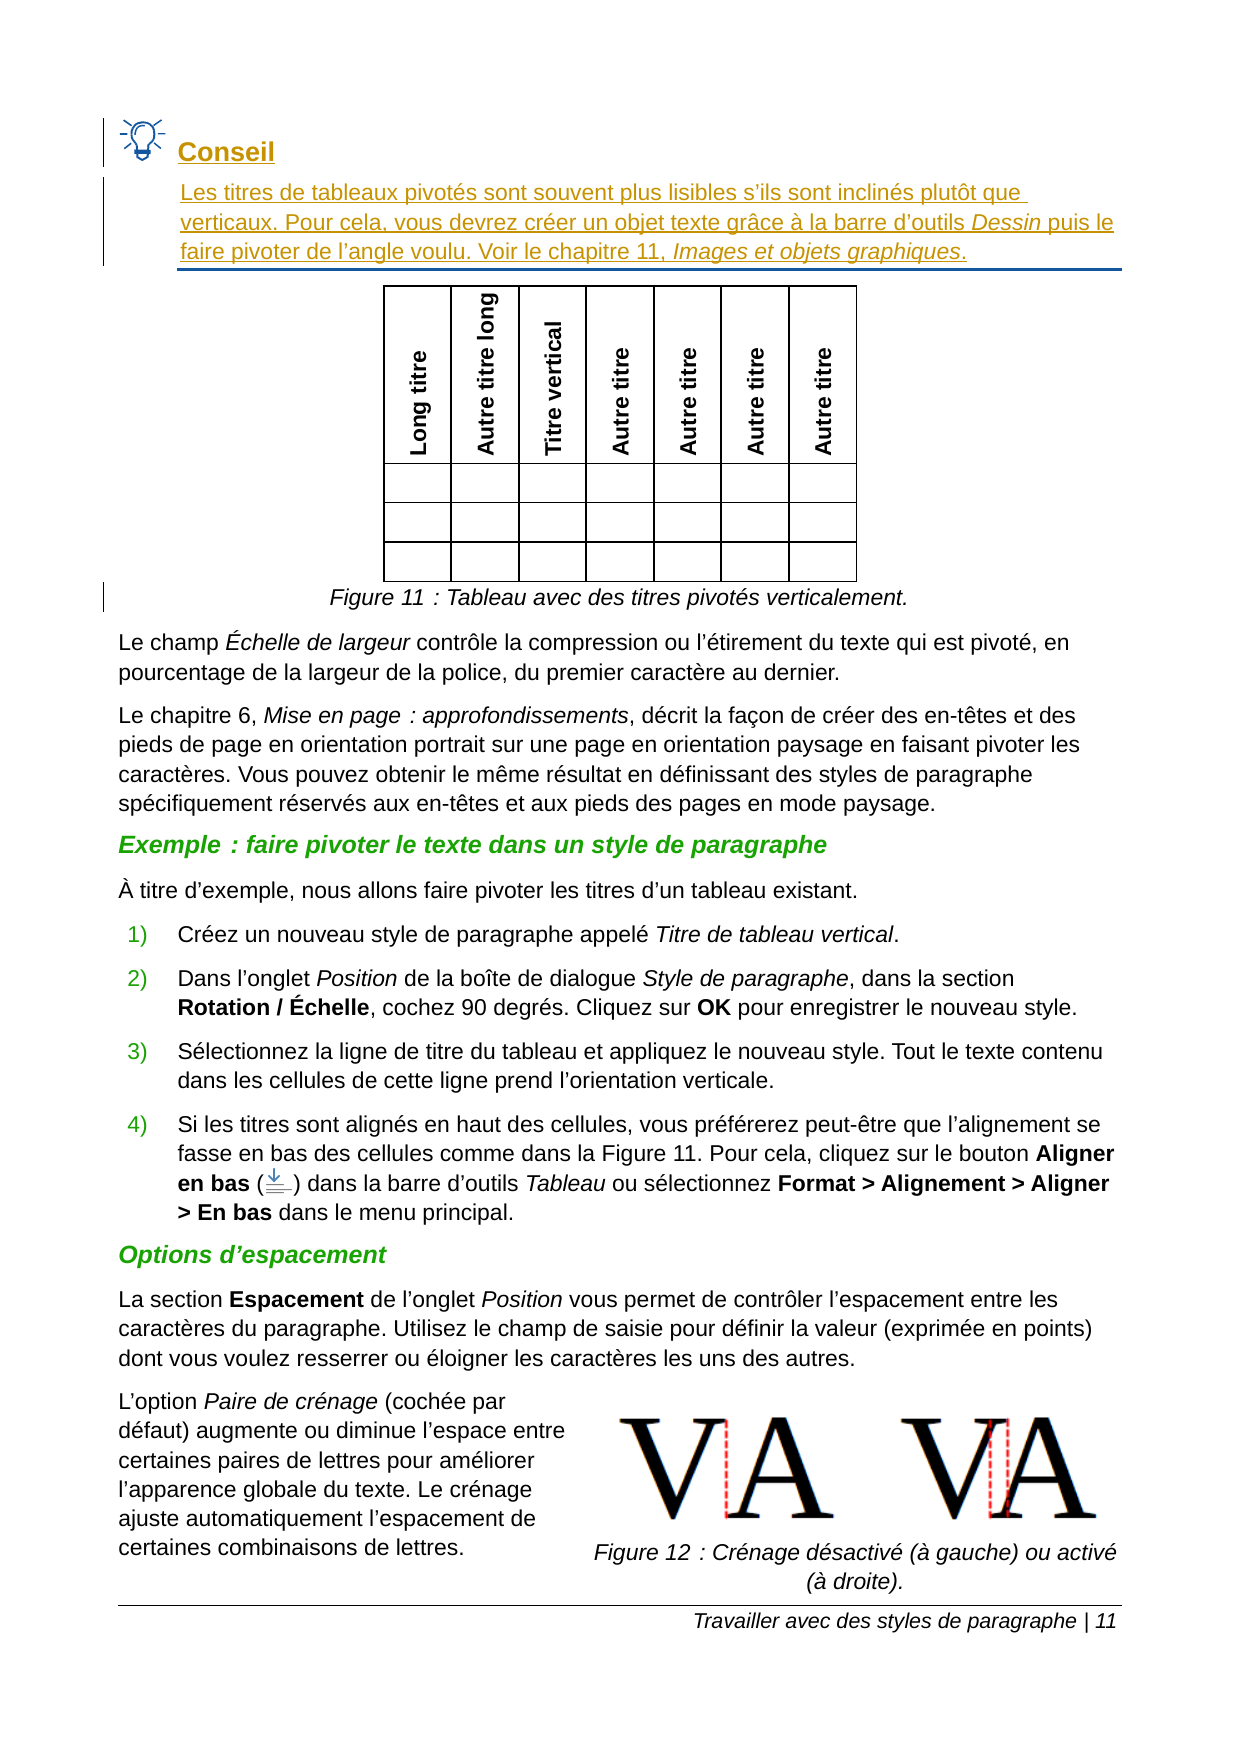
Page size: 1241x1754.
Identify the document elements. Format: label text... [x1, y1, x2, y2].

picture [602, 1400, 1111, 1537]
table_cell [655, 503, 720, 541]
subtitle Conseil [118, 118, 1122, 167]
table_cell [452, 464, 518, 502]
table_cell [655, 543, 720, 581]
table_cell [520, 464, 585, 502]
table_cell [520, 503, 585, 541]
table_cell [790, 503, 856, 541]
table_cell [587, 464, 653, 502]
table_cell [722, 503, 788, 541]
text La section Espacement de l’onglet Position vous permet de contrôler l’espacement entre les caractères du paragraphe. Utilisez le champ de saisie pour définir la valeur (exprimée en points) dont vous voulez resserrer ou éloigner les caractères les uns des autres. [118, 1283, 1122, 1371]
subtitle Exemple : faire pivoter le texte dans un style de paragraphe [118, 831, 1122, 860]
text À titre d’exemple, nous allons faire pivoter les titres d’un tableau existant. [118, 874, 1122, 903]
text Les titres de tableaux pivotés sont souvent plus lisibles s’ils sont inclinés plutôt que verticaux. Pour cela, vous devrez créer un objet texte grâce à la barre d’outils Dessin puis le faire pivoter de l’angle voulu. Voir le chapitre 11, Images et objets graphiques. [177, 174, 1122, 268]
subtitle Options d’espacement [118, 1240, 1122, 1269]
text Le chapitre 6, Mise en page : approfondissements, décrit la façon de créer des en-têtes et des pieds de page en orientation portrait sur une page en orientation paysage en faisant pivoter les caractères. Vous pouvez obtenir le même résultat en définissant des styles de paragraphe spécifiquement réservés aux en-têtes et aux pieds des pages en mode paysage. [118, 699, 1122, 816]
text Figure 12 : Crénage désactivé (à gauche) ou activé (à droite). [591, 1537, 1122, 1596]
table_cell [587, 503, 653, 541]
table_cell [385, 464, 450, 502]
text L’option Paire de crénage (cochée par défaut) augmente ou diminue l’espace entre certaines paires de lettres pour améliorer l’apparence globale du texte. Le crénage ajuste automatiquement l’espacement de certaines combinaisons de lettres. [118, 1386, 1122, 1561]
table_header Autre titre long [452, 287, 518, 462]
table_header Titre vertical [520, 287, 585, 462]
table_cell [587, 543, 653, 581]
list Si les titres sont alignés en haut des cellules, vous préférerez peut-être que l’alignement se fasse en bas des cellules comme dans la Figure 11. Pour cela, cliquez sur le bouton Aligner en bas () dans la barre d’outils Tableau ou sélectionnez Format > Alignement > Aligner > En bas dans le menu principal. [148, 1108, 1122, 1225]
table_cell [452, 503, 518, 541]
picture [263, 1166, 293, 1196]
table_cell [452, 543, 518, 581]
list Créez un nouveau style de paragraphe appelé Titre de tableau vertical. [148, 918, 1122, 947]
table_cell [790, 543, 856, 581]
list Dans l’onglet Position de la boîte de dialogue Style de paragraphe, dans la section Rotation / Échelle, cochez 90 degrés. Cliquez sur OK pour enregistrer le nouveau style. [148, 962, 1122, 1020]
table_cell [790, 464, 856, 502]
table_header Long titre [385, 287, 450, 462]
text Le champ Échelle de largeur contrôle la compression ou l’étirement du texte qui est pivoté, en pourcentage de la largeur de la police, du premier caractère au dernier. [118, 626, 1122, 685]
table_header Autre titre [722, 287, 788, 462]
table_cell [385, 503, 450, 541]
table_header Autre titre [790, 287, 856, 462]
table_cell [722, 464, 788, 502]
table_header Autre titre [655, 287, 720, 462]
table_cell [385, 543, 450, 581]
table_header Autre titre [587, 287, 653, 462]
text Figure 11 : Tableau avec des titres pivotés verticalement. [118, 582, 1122, 612]
table_cell [722, 543, 788, 581]
table_cell [655, 464, 720, 502]
list Sélectionnez la ligne de titre du tableau et appliquez le nouveau style. Tout le texte contenu dans les cellules de cette ligne prend l’orientation verticale. [148, 1035, 1122, 1093]
table_cell [520, 543, 585, 581]
